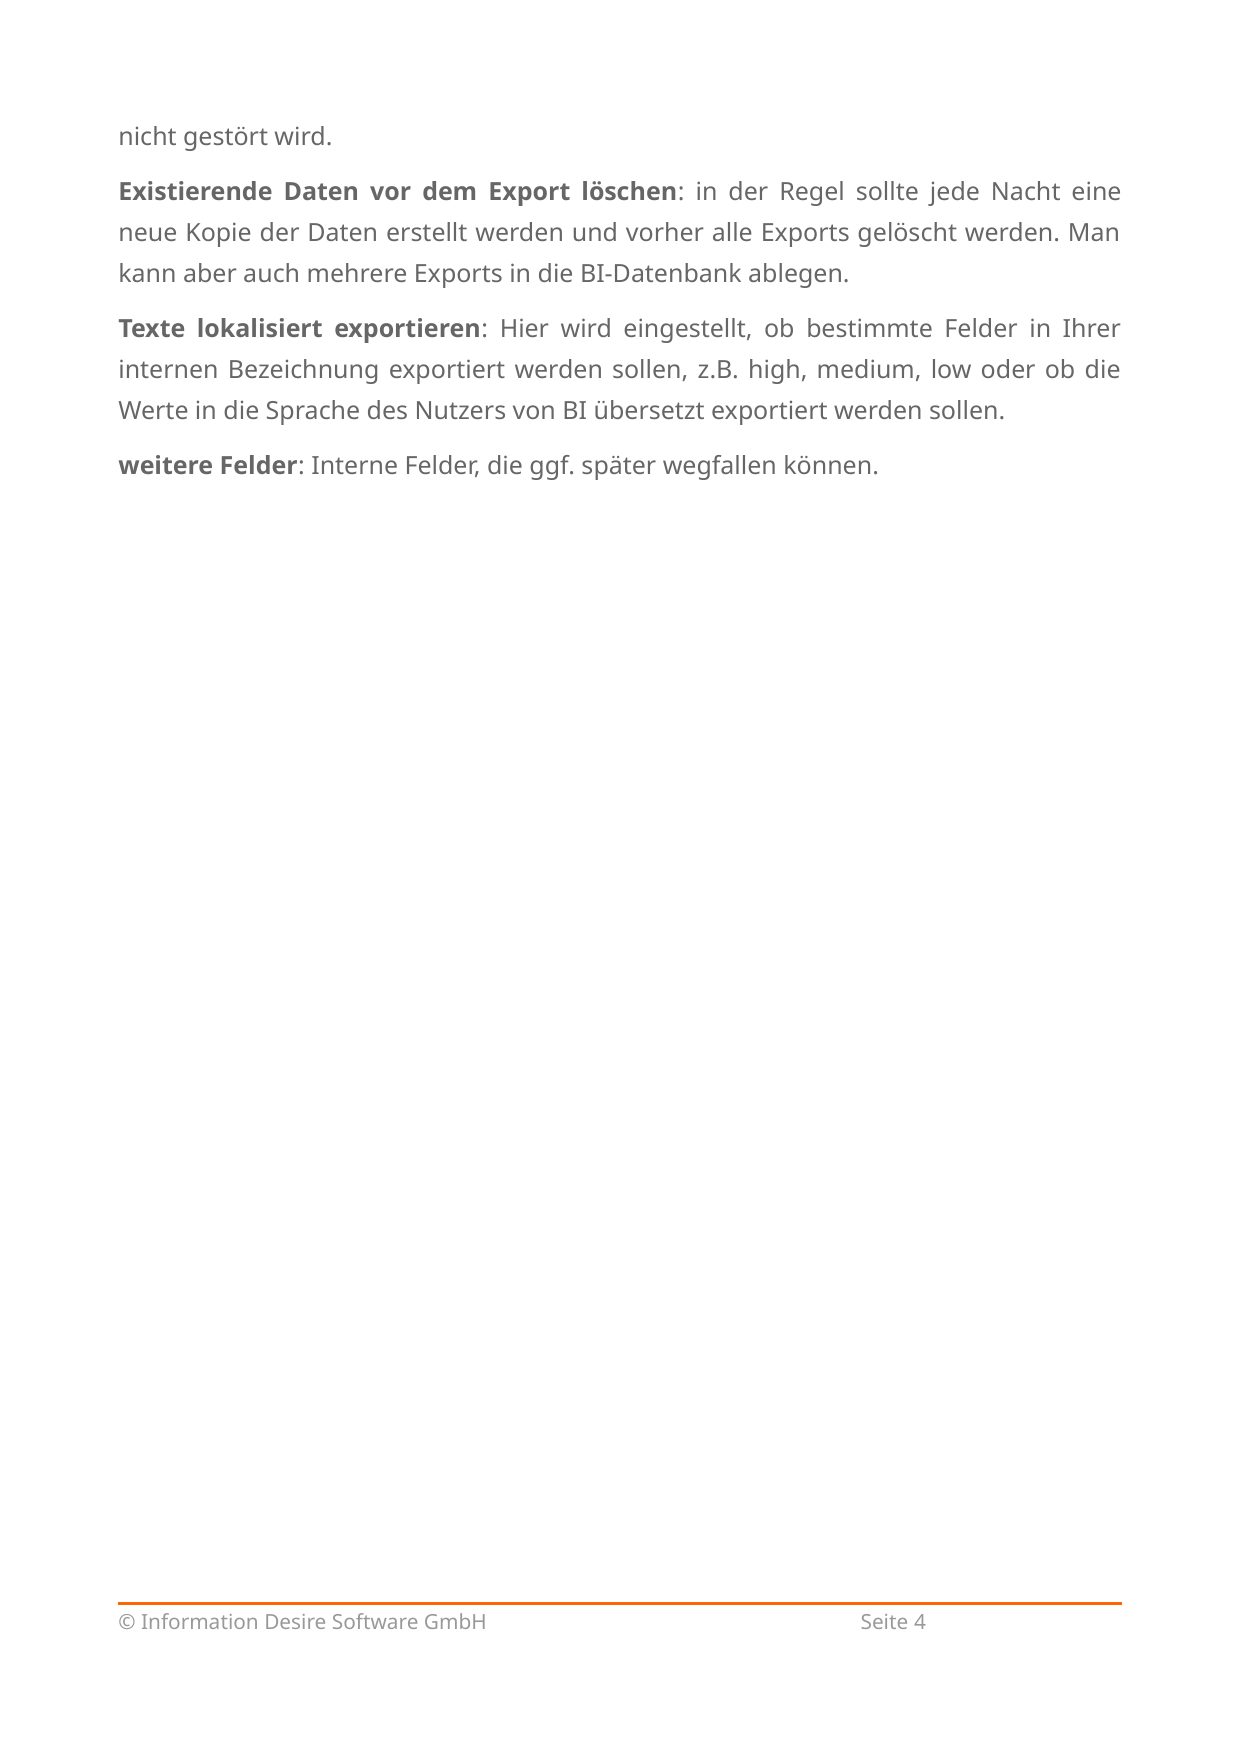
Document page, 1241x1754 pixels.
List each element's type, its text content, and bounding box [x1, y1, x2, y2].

text nicht gestört wird. [118, 118, 1122, 152]
text Existierende Daten vor dem Export löschen: in der Regel sollte jede Nacht eine neue Kopie der Daten erstellt werden und vorher alle Exports gelöscht werden. Man kann aber auch mehrere Exports in die BI-Datenbank ablegen. [118, 173, 1122, 289]
text Texte lokalisiert exportieren: Hier wird eingestellt, ob bestimmte Felder in Ihrer internen Bezeichnung exportiert werden sollen, z.B. high, medium, low oder ob die Werte in die Sprache des Nutzers von BI übersetzt exportiert werden sollen. [118, 311, 1122, 426]
text weitere Felder: Interne Felder, die ggf. später wegfallen können. [118, 448, 1122, 482]
